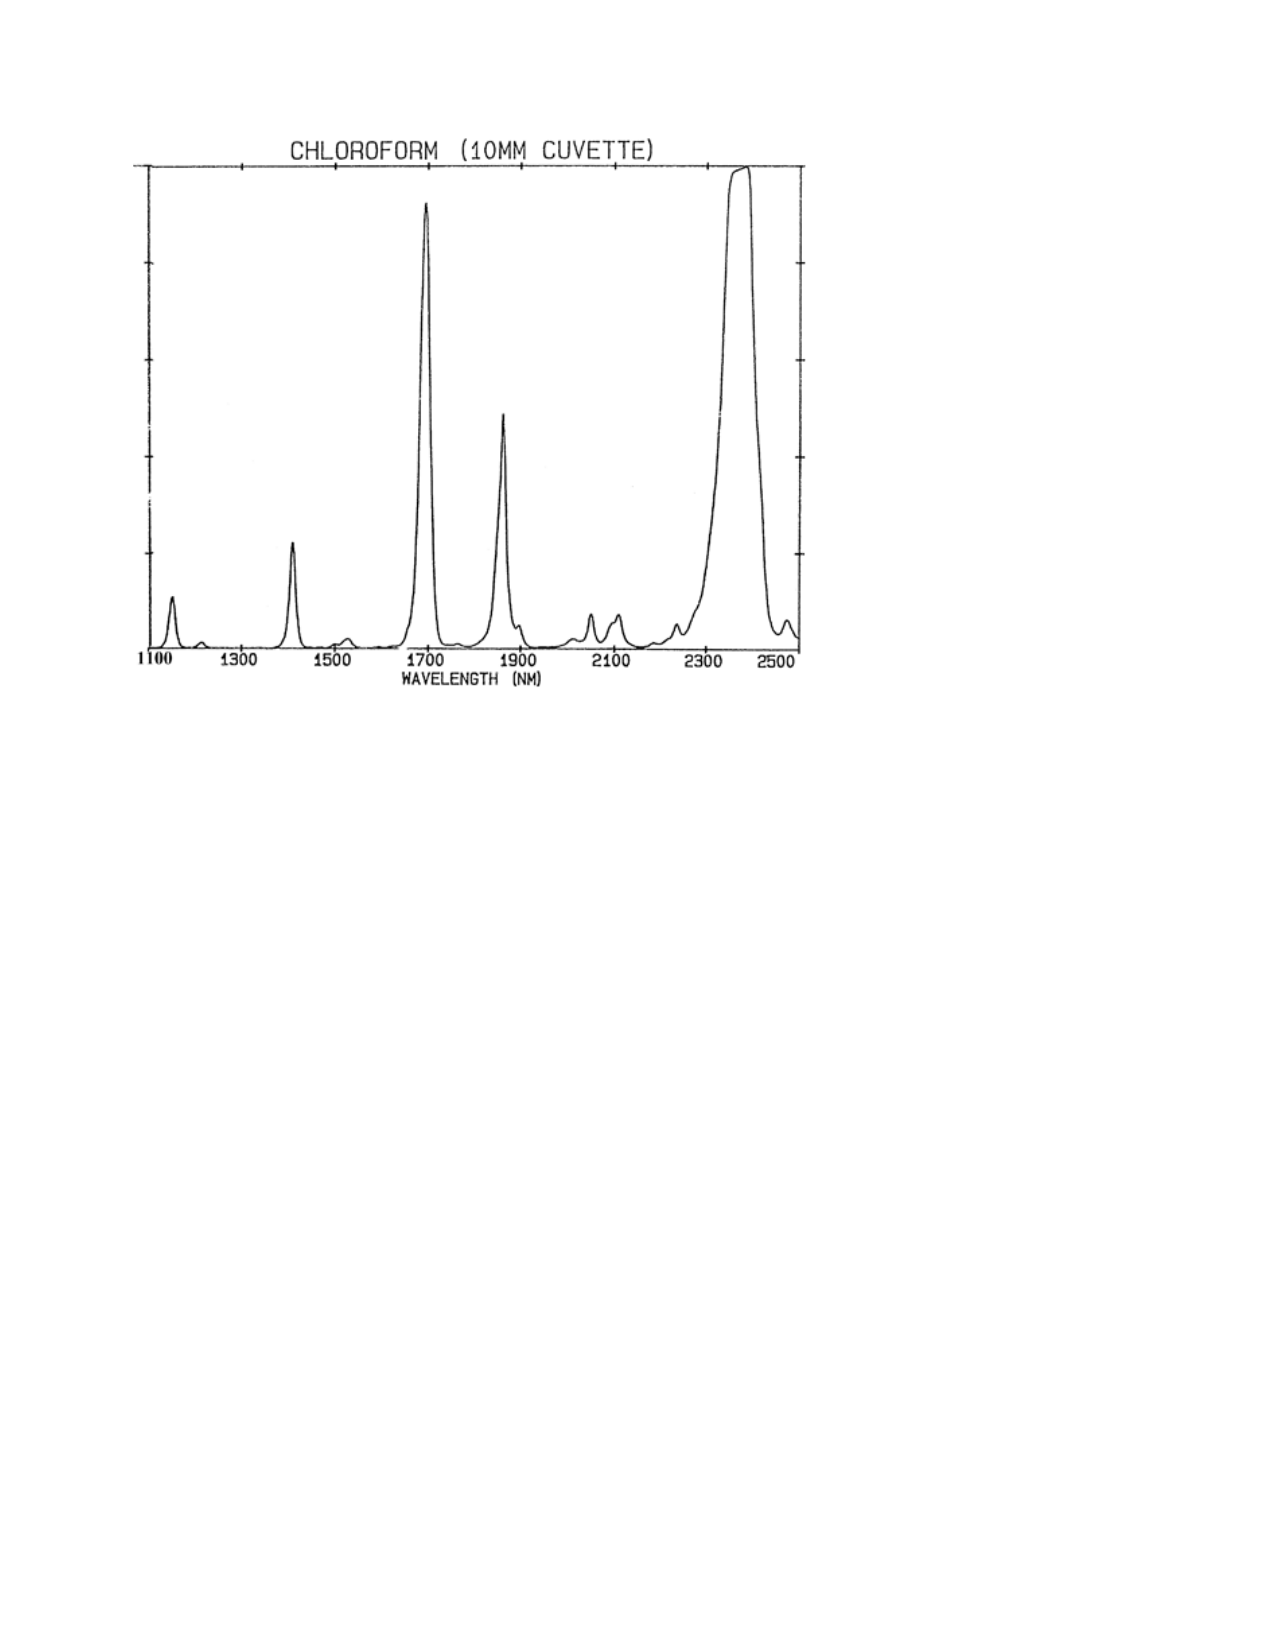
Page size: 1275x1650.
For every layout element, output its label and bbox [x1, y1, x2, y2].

picture [133, 133, 806, 692]
